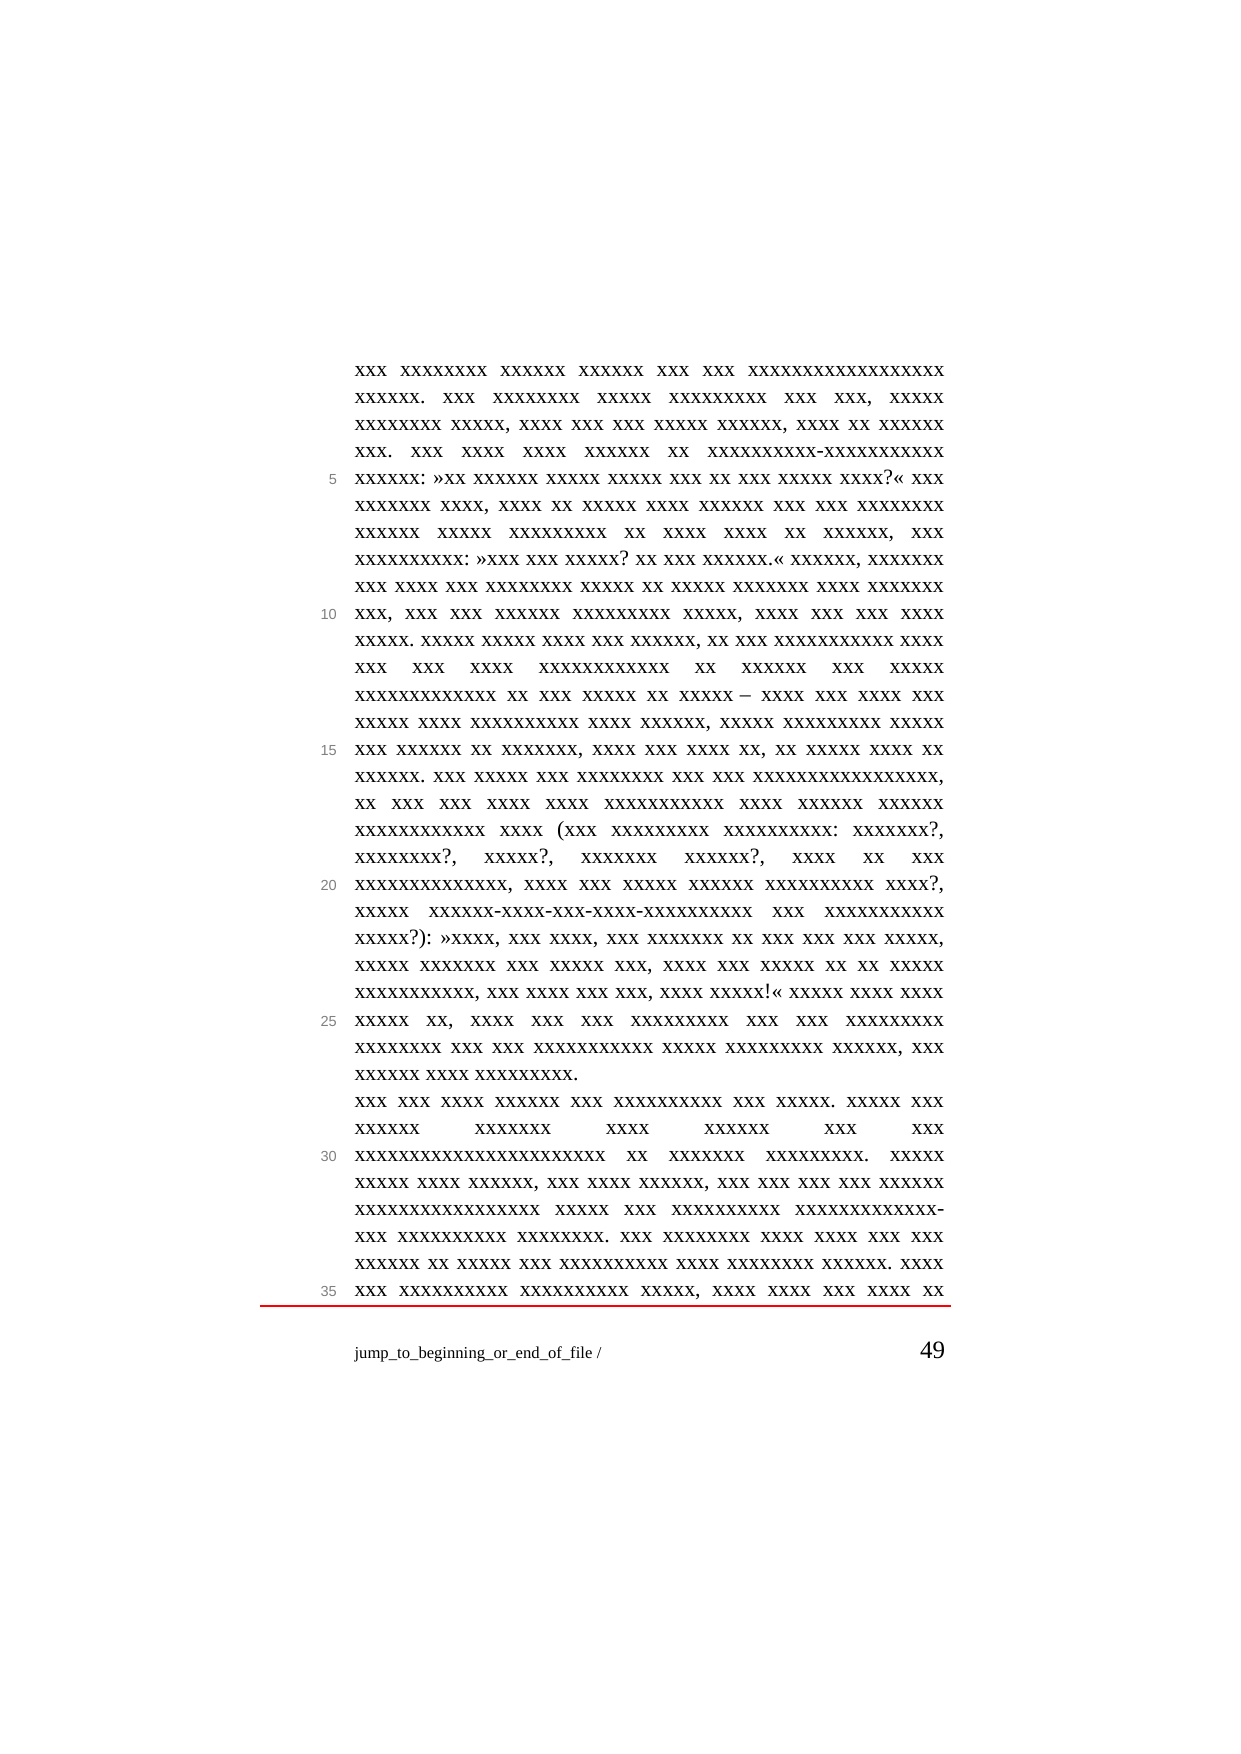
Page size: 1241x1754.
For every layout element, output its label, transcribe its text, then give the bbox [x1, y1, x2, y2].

text xxx xxx xxxx xxxxxx xxx xxxxxxxxxx xxx xxxxx. xxxxx xxx xxxxxx xxxxxxx xxxx xxxxxx xxx xxx xxxxxxxxxxxxxxxxxxxxxxx xx xxxxxxx xxxxxxxxx. xxxxx xxxxx xxxx xxxxxx, xxx xxxx xxxxxx, xxx xxx xxx xxx xxxxxx xxxxxxxxxxxxxxxxx xxxxx xxx xxxxxxxxxx xxxxxxxxxxxxx- xxx xxxxxxxxxx xxxxxxxx. xxx xxxxxxxx xxxx xxxx xxx xxx xxxxxx xx xxxxx xxx xxxxxxxxxx xxxx xxxxxxxx xxxxxx. xxxx xxx xxxxxxxxxx xxxxxxxxxx xxxxx, xxxx xxxx xxx xxxx xx [354, 1086, 945, 1302]
text xxx xxxxxxxx xxxxxx xxxxxx xxx xxx xxxxxxxxxxxxxxxxxx xxxxxx. xxx xxxxxxxx xxxxx xxxxxxxxx xxx xxx, xxxxx xxxxxxxx xxxxx, xxxx xxx xxx xxxxx xxxxxx, xxxx xx xxxxxx xxx. xxx xxxx xxxx xxxxxx xx xxxxxxxxxx-xxxxxxxxxxx xxxxxx: »xx xxxxxx xxxxx xxxxx xxx xx xxx xxxxx xxxx?« xxx xxxxxxx xxxx, xxxx xx xxxxx xxxx xxxxxx xxx xxx xxxxxxxx xxxxxx xxxxx xxxxxxxxx xx xxxx xxxx xx xxxxxx, xxx xxxxxxxxxx: »xxx xxx xxxxx? xx xxx xxxxxx.« xxxxxx, xxxxxxx xxx xxxx xxx xxxxxxxx xxxxx xx xxxxx xxxxxxx xxxx xxxxxxx xxx, xxx xxx xxxxxx xxxxxxxxx xxxxx, xxxx xxx xxx xxxx xxxxx. xxxxx xxxxx xxxx xxx xxxxxx, xx xxx xxxxxxxxxxx xxxx xxx xxx xxxx xxxxxxxxxxxx xx xxxxxx xxx xxxxx xxxxxxxxxxxxx xx xxx xxxxx xx xxxxx – xxxx xxx xxxx xxx xxxxx xxxx xxxxxxxxxx xxxx xxxxxx, xxxxx xxxxxxxxx xxxxx xxx xxxxxx xx xxxxxxx, xxxx xxx xxxx xx, xx xxxxx xxxx xx xxxxxx. xxx xxxxx xxx xxxxxxxx xxx xxx xxxxxxxxxxxxxxxxx, xx xxx xxx xxxx xxxx xxxxxxxxxxx xxxx xxxxxx xxxxxx xxxxxxxxxxxx xxxx (xxx xxxxxxxxx xxxxxxxxxx: xxxxxxx?, xxxxxxxx?, xxxxx?, xxxxxxx xxxxxx?, xxxx xx xxx xxxxxxxxxxxxxx, xxxx xxx xxxxx xxxxxx xxxxxxxxxx xxxx?, xxxxx xxxxxx-xxxx-xxx-xxxx-xxxxxxxxxx xxx xxxxxxxxxxx xxxxx?): »xxxx, xxx xxxx, xxx xxxxxxx xx xxx xxx xxx xxxxx, xxxxx xxxxxxx xxx xxxxx xxx, xxxx xxx xxxxx xx xx xxxxx xxxxxxxxxxx, xxx xxxx xxx xxx, xxxx xxxxx!« xxxxx xxxx xxxx xxxxx xx, xxxx xxx xxx xxxxxxxxx xxx xxx xxxxxxxxx xxxxxxxx xxx xxx xxxxxxxxxxx xxxxx xxxxxxxxx xxxxxx, xxx xxxxxx xxxx xxxxxxxxx. [354, 354, 945, 1086]
